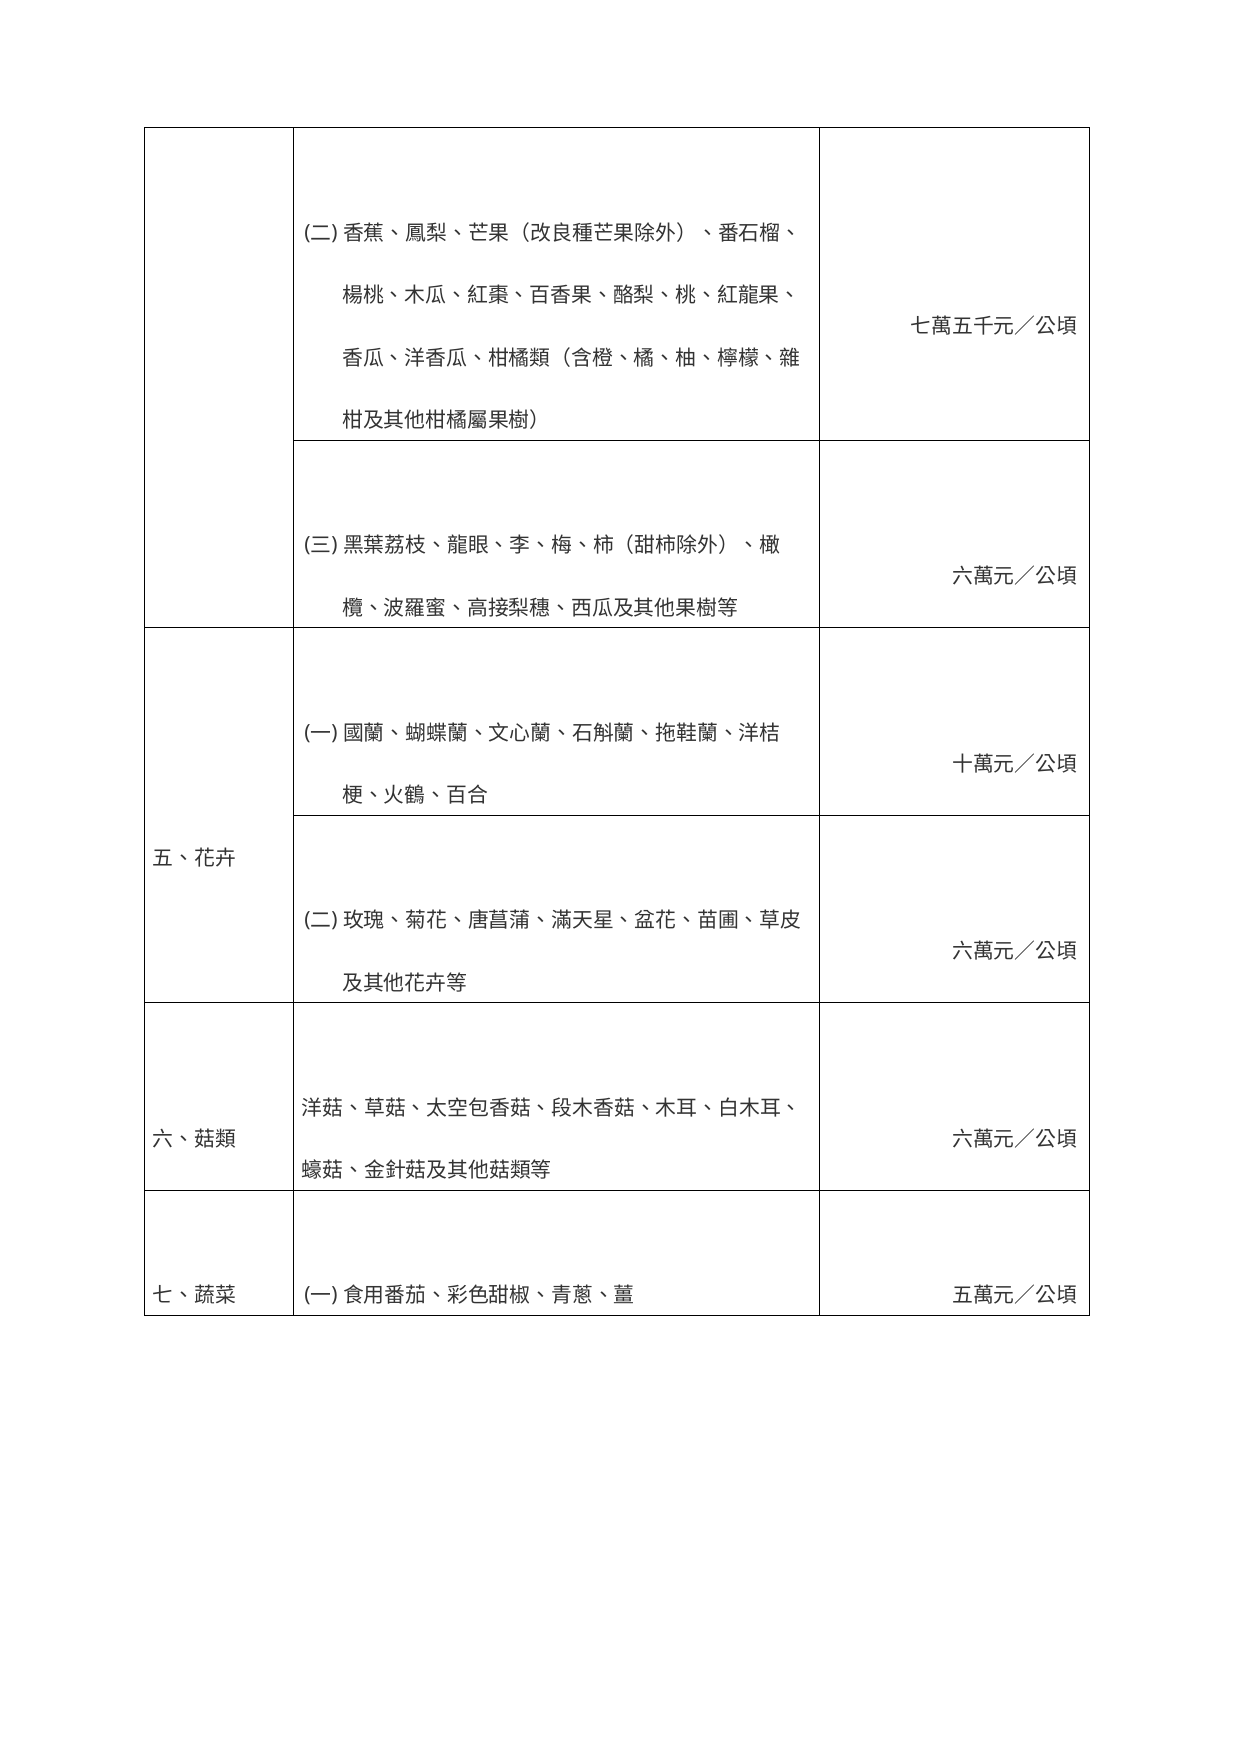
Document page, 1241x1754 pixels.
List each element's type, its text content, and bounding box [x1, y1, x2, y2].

table_cell (二) 玫瑰、菊花、唐菖蒲、滿天星、盆花、苗圃、草皮及其他花卉等 [294, 816, 819, 1002]
table_cell (二) 香蕉、鳳梨、芒果（改良種芒果除外）、番石榴、楊桃、木瓜、紅棗、百香果、酪梨、桃、紅龍果、香瓜、洋香瓜、柑橘類（含橙、橘、柚、檸檬、雜柑及其他柑橘屬果樹） [294, 128, 819, 439]
table_cell 五、花卉 [145, 628, 293, 1002]
table_cell 七、蔬菜 [145, 1191, 293, 1314]
table_cell 六萬元／公頃 [820, 816, 1089, 1002]
table_cell 洋菇、草菇、太空包香菇、段木香菇、木耳、白木耳、蠔菇、金針菇及其他菇類等 [294, 1003, 819, 1189]
table_cell 七萬五千元／公頃 [820, 128, 1089, 439]
table_cell 五萬元／公頃 [820, 1191, 1089, 1314]
table_cell [145, 128, 293, 627]
table_cell (一) 食用番茄、彩色甜椒、青蔥、薑 [294, 1191, 819, 1314]
table_cell 六、菇類 [145, 1003, 293, 1189]
table_cell (一) 國蘭、蝴蝶蘭、文心蘭、石斛蘭、拖鞋蘭、洋桔梗、火鶴、百合 [294, 628, 819, 814]
table_cell 六萬元／公頃 [820, 1003, 1089, 1189]
table_cell 十萬元／公頃 [820, 628, 1089, 814]
table_cell (三) 黑葉荔枝、龍眼、李、梅、柿（甜柿除外）、橄欖、波羅蜜、高接梨穗、西瓜及其他果樹等 [294, 441, 819, 627]
table_cell 六萬元／公頃 [820, 441, 1089, 627]
